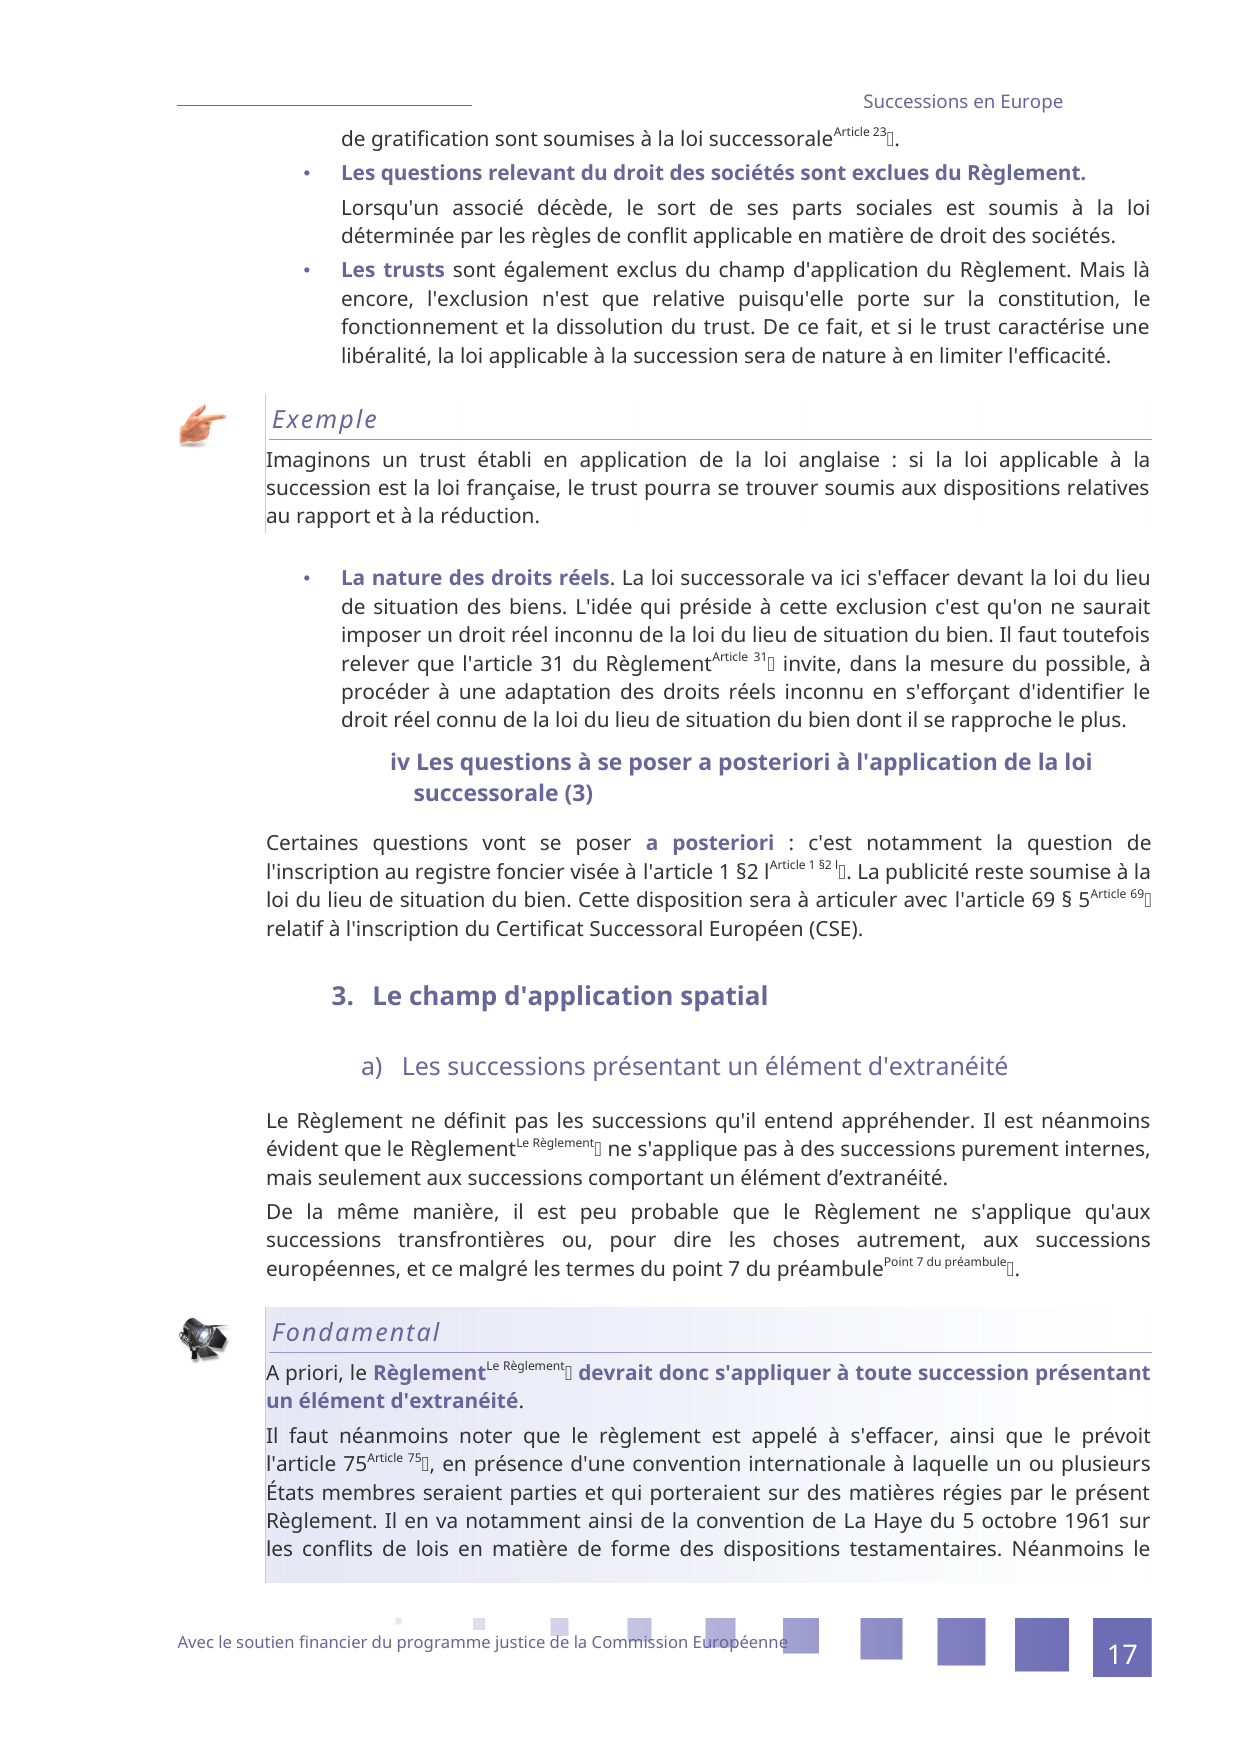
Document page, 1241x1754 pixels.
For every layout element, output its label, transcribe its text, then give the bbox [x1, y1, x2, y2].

text Imaginons un trust établi en application de la loi anglaise : si la loi applicable à la succession est la loi française, le trust pourra se trouver soumis aux dispositions relatives au rapport et à la réduction. [266, 445, 1152, 530]
title Fondamental [269, 1312, 1152, 1352]
list de gratification sont soumises à la loi successoraleArticle 23. [303, 124, 1152, 152]
list Les questions relevant du droit des sociétés sont exclues du Règlement. [303, 158, 1152, 187]
text Certaines questions vont se poser a posteriori : c'est notamment la question de l'inscription au registre foncier visée à l'article 1 §2 lArticle 1 §2 l. La publicité reste soumise à la loi du lieu de situation du bien. Cette disposition sera à articuler avec l'article 69 § 5Article 69 relatif à l'inscription du Certificat Successoral Européen (CSE). [266, 828, 1152, 942]
title Le champ d'application spatial [325, 978, 1152, 1013]
title Exemple [269, 399, 1152, 439]
picture [351, 1618, 1152, 1678]
list Les trusts sont également exclus du champ d'application du Règlement. Mais là encore, l'exclusion n'est que relative puisqu'elle porte sur la constitution, le fonctionnement et la dissolution du trust. De ce fait, et si le trust caractérise une libéralité, la loi applicable à la succession sera de nature à en limiter l'efficacité. [303, 256, 1152, 369]
title Les questions à se poser a posteriori à l'application de la loi successorale (3) [384, 746, 1152, 808]
picture [177, 1307, 1152, 1583]
text Le Règlement ne définit pas les successions qu'il entend appréhender. Il est néanmoins évident que le RèglementLe Règlement ne s'applique pas à des successions purement internes, mais seulement aux successions comportant un élément d’extranéité. [266, 1106, 1152, 1191]
title Les successions présentant un élément d'extranéité [354, 1048, 1152, 1083]
picture [177, 394, 1152, 533]
text A priori, le RèglementLe Règlement devrait donc s'appliquer à toute succession présentant un élément d'extranéité. [266, 1358, 1152, 1415]
text De la même manière, il est peu probable que le Règlement ne s'applique qu'aux successions transfrontières ou, pour dire les choses autrement, aux successions européennes, et ce malgré les termes du point 7 du préambulePoint 7 du préambule. [266, 1197, 1152, 1282]
text Il faut néanmoins noter que le règlement est appelé à s'effacer, ainsi que le prévoit l'article 75Article 75, en présence d'une convention internationale à laquelle un ou plusieurs États membres seraient parties et qui porteraient sur des matières régies par le présent Règlement. Il en va notamment ainsi de la convention de La Haye du 5 octobre 1961 sur les conflits de lois en matière de forme des dispositions testamentaires. Néanmoins le [266, 1421, 1152, 1563]
list La nature des droits réels. La loi successorale va ici s'effacer devant la loi du lieu de situation des biens. L'idée qui préside à cette exclusion c'est qu'on ne saurait imposer un droit réel inconnu de la loi du lieu de situation du bien. Il faut toutefois relever que l'article 31 du RèglementArticle 31 invite, dans la mesure du possible, à procéder à une adaptation des droits réels inconnu en s'efforçant d'identifier le droit réel connu de la loi du lieu de situation du bien dont il se rapproche le plus. [303, 563, 1152, 734]
list Lorsqu'un associé décède, le sort de ses parts sociales est soumis à la loi déterminée par les règles de conflit applicable en matière de droit des sociétés. [303, 193, 1152, 249]
